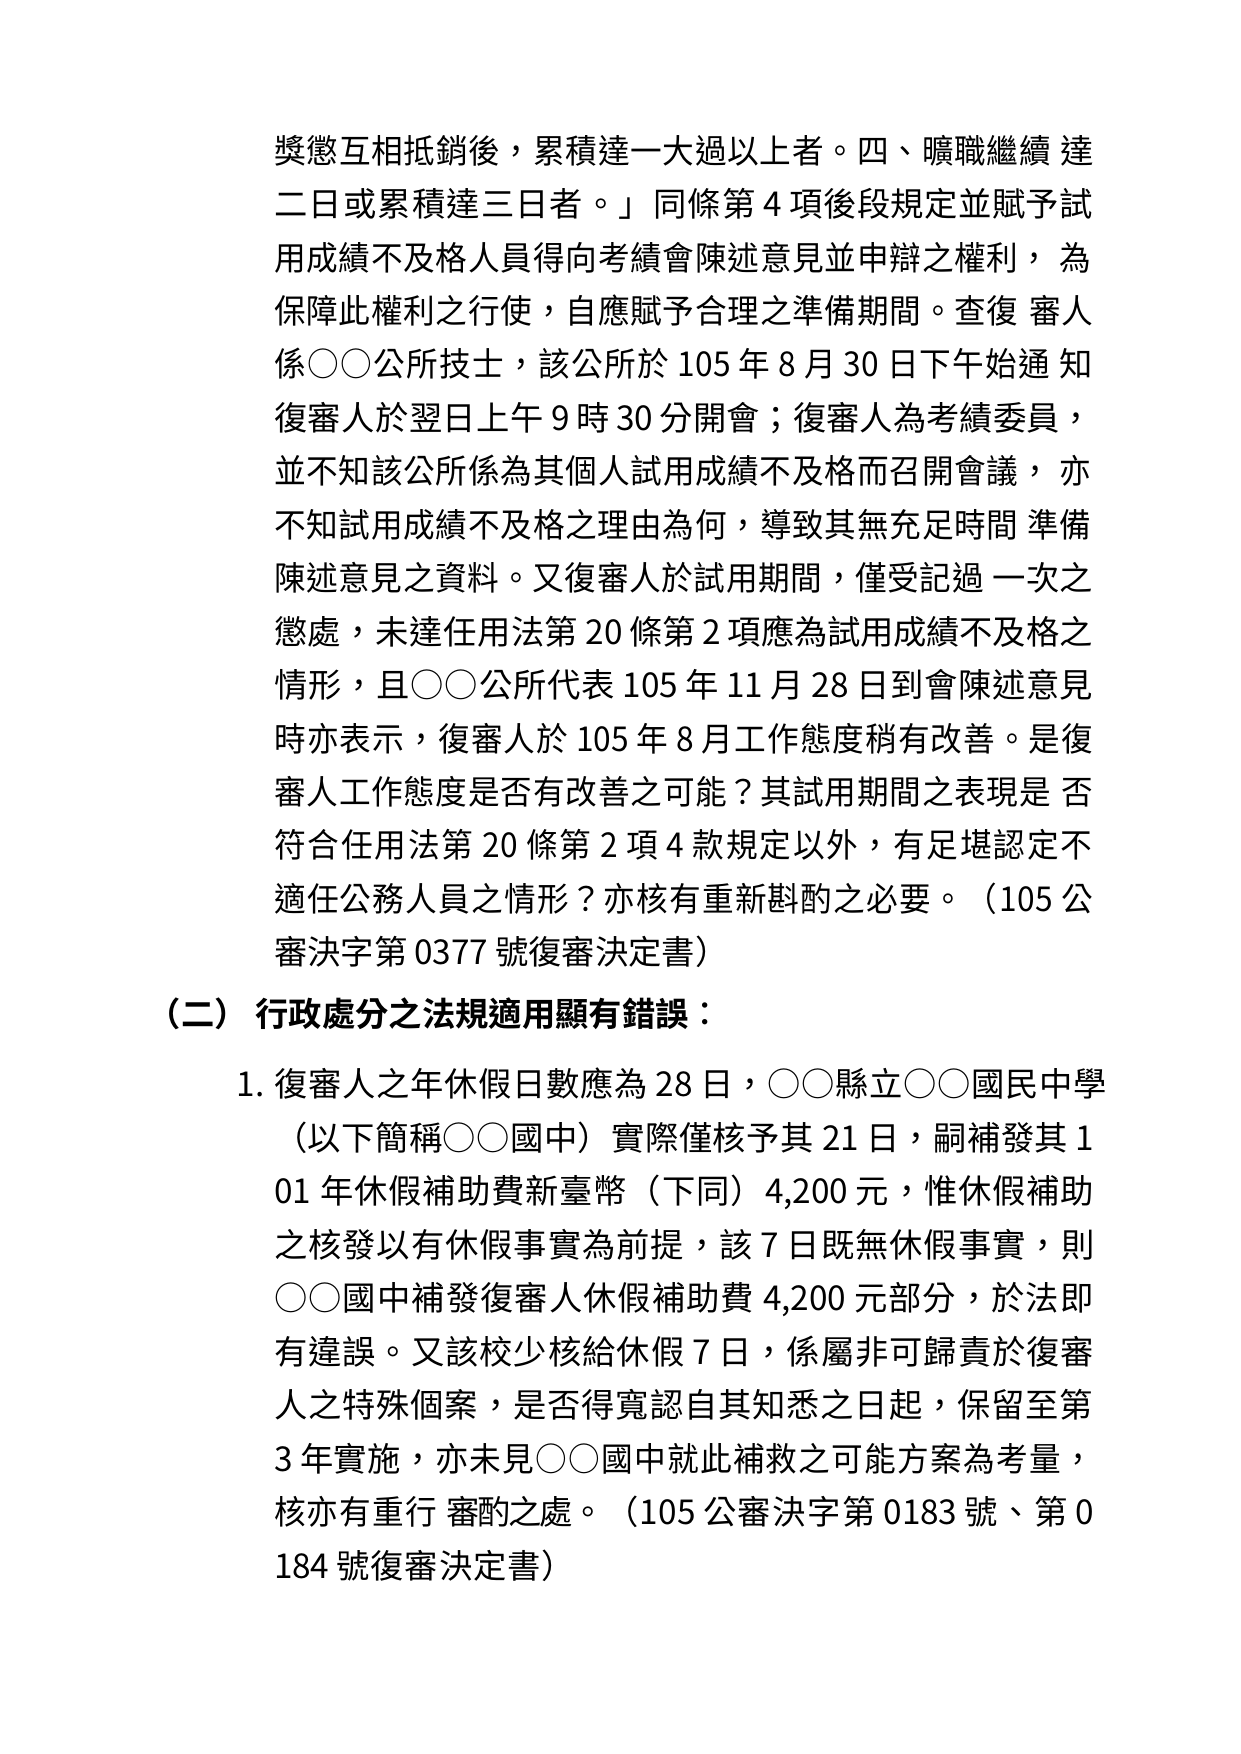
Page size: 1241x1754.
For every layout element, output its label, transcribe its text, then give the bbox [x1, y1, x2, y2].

list 復審人之年休假日數應為28日，○○縣立○○國民中學 [236, 1058, 1121, 1106]
subtitle （二） 行政處分之法規適用顯有錯誤︰ [148, 987, 1121, 1036]
text 獎懲互相抵銷後，累積達一大過以上者。四、曠職繼續 達二日或累積達三日者。」同條第4項後段規定並賦予試用成績不及格人員得向考績會陳述意見並申辯之權利， 為保障此權利之行使，自應賦予合理之準備期間。查復 審人係○○公所技士，該公所於105年8月30日下午始通 知復審人於翌日上午9時30分開會；復審人為考績委員， 並不知該公所係為其個人試用成績不及格而召開會議， 亦不知試用成績不及格之理由為何，導致其無充足時間 準備陳述意見之資料。又復審人於試用期間，僅受記過 一次之懲處，未達任用法第20條第2項應為試用成績不及格之情形，且○○公所代表105年11月28日到會陳述意見時亦表示，復審人於105年8月工作態度稍有改善。是復 審人工作態度是否有改善之可能？其試用期間之表現是 否符合任用法第20條第2項4款規定以外，有足堪認定不 適任公務人員之情形？亦核有重新斟酌之必要。（105公 審決字第0377號復審決定書） [274, 124, 1093, 974]
text （以下簡稱○○國中）實際僅核予其21日，嗣補發其101 年休假補助費新臺幣（下同）4,200元，惟休假補助之核發以有休假事實為前提，該7日既無休假事實，則○○國中補發復審人休假補助費4,200元部分，於法即有違誤。又該校少核給休假7日，係屬非可歸責於復審人之特殊個案，是否得寬認自其知悉之日起，保留至第3年實施，亦未見○○國中就此補救之可能方案為考量，核亦有重行 審酌之處。（105公審決字第0183號、第0184號復審決定書） [274, 1112, 1094, 1588]
